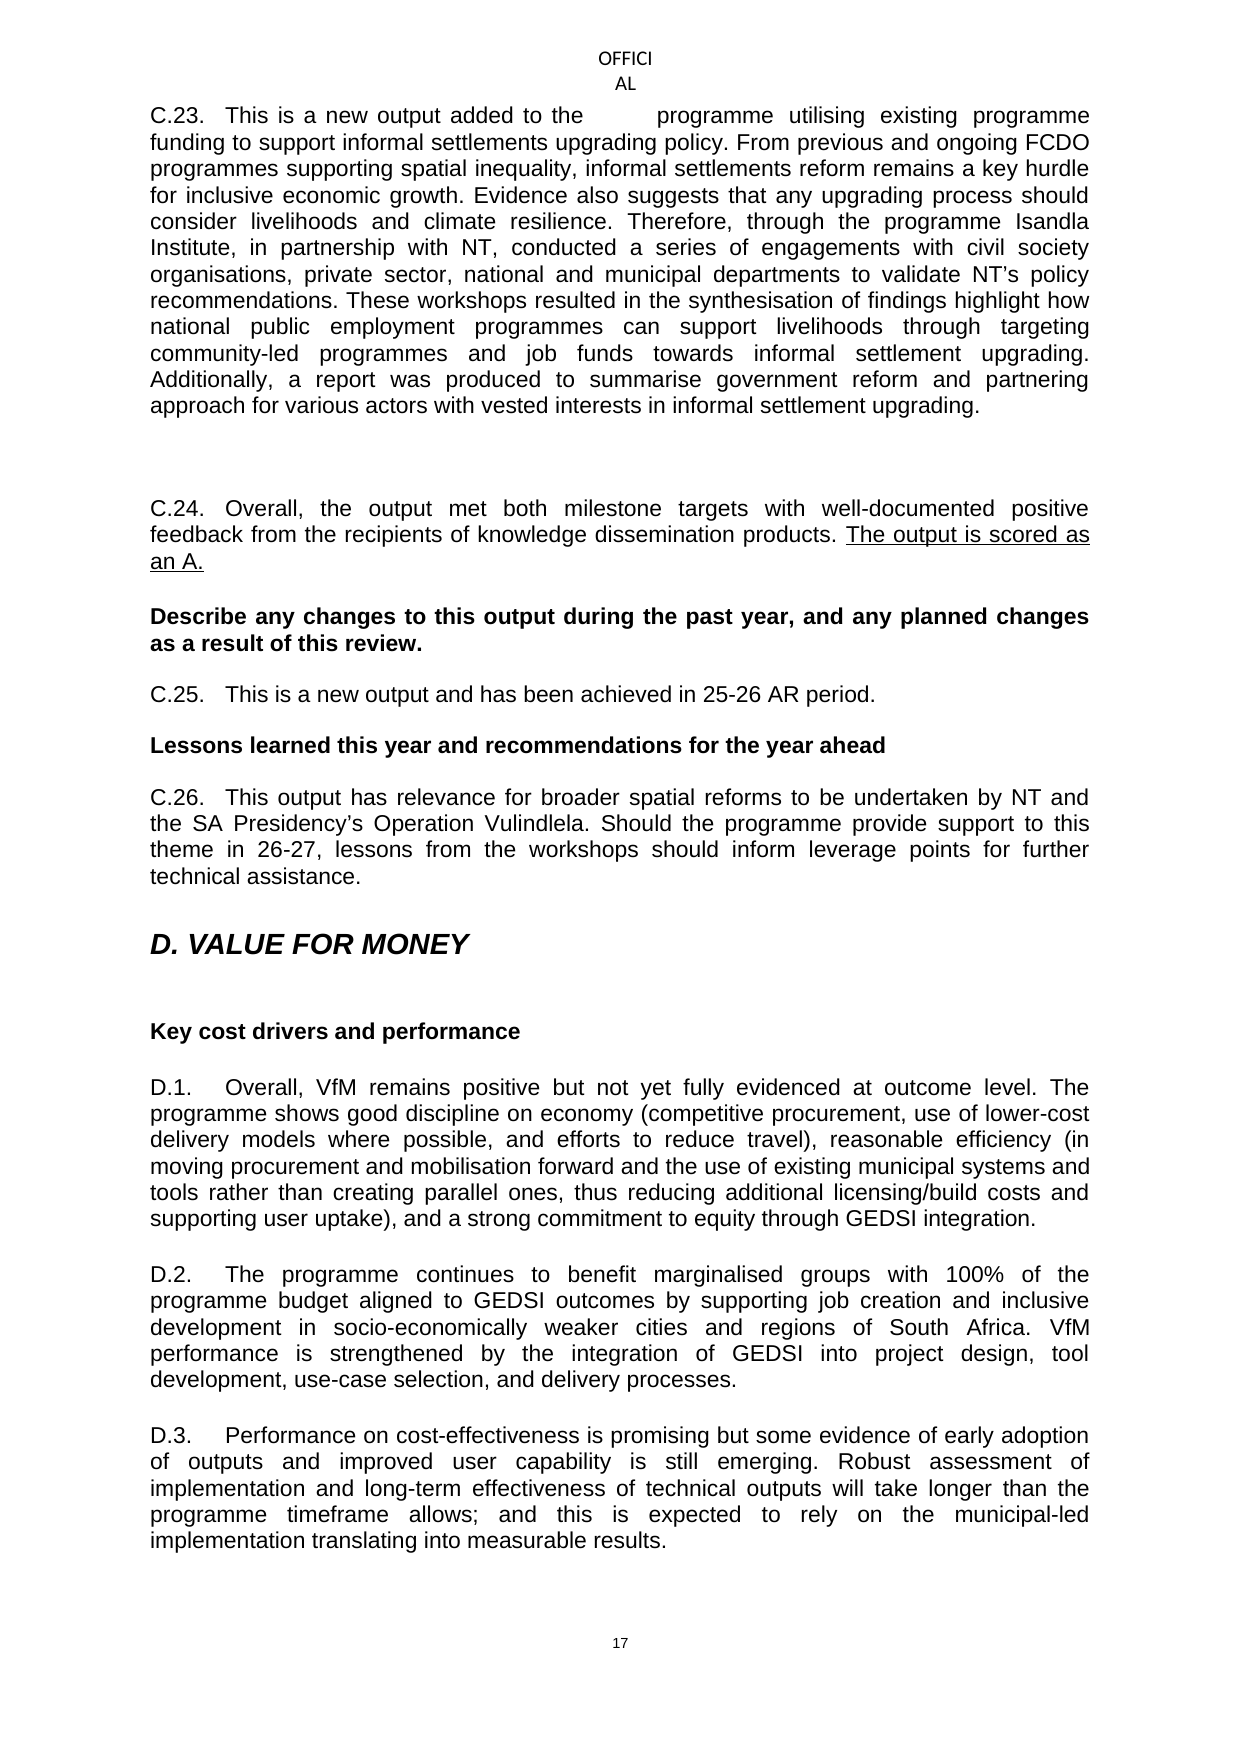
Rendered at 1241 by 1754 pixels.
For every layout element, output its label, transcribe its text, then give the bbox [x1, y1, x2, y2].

list Overall, VfM remains positive but not yet fully evidenced at outcome level. The programme shows good discipline on economy (competitive procurement, use of lower-cost delivery models where possible, and efforts to reduce travel), reasonable efficiency (in moving procurement and mobilisation forward and the use of existing municipal systems and tools rather than creating parallel ones, thus reducing additional licensing/build costs and supporting user uptake), and a strong commitment to equity through GEDSI integration. [150, 1074, 1090, 1232]
list Overall, the output met both milestone targets with well-documented positive feedback from the recipients of knowledge dissemination products. The output is scored as an A. [150, 495, 1090, 574]
text Describe any changes to this output during the past year, and any planned changes as a result of this review. [150, 603, 1090, 656]
list This is a new output and has been achieved in 25-26 AR period. [150, 681, 1090, 707]
list This output has relevance for broader spatial reforms to be undertaken by NT and the SA Presidency’s Operation Vulindlela. Should the programme provide support to this theme in 26-27, lessons from the workshops should inform leverage points for further technical assistance. [150, 784, 1090, 889]
text Lessons learned this year and recommendations for the year ahead [150, 732, 1090, 759]
list The programme continues to benefit marginalised groups with 100% of the programme budget aligned to GEDSI outcomes by supporting job creation and inclusive development in socio-economically weaker cities and regions of South Africa. VfM performance is strengthened by the integration of GEDSI into project design, tool development, use-case selection, and delivery processes. [150, 1261, 1090, 1393]
list This is a new output added to the programme utilising existing programme funding to support informal settlements upgrading policy. From previous and ongoing FCDO programmes supporting spatial inequality, informal settlements reform remains a key hurdle for inclusive economic growth. Evidence also suggests that any upgrading process should consider livelihoods and climate resilience. Therefore, through the programme Isandla Institute, in partnership with NT, conducted a series of engagements with civil society organisations, private sector, national and municipal departments to validate NT’s policy recommendations. These workshops resulted in the synthesisation of findings highlight how national public employment programmes can support livelihoods through targeting community-led programmes and job funds towards informal settlement upgrading. Additionally, a report was produced to summarise government reform and partnering approach for various actors with vested interests in informal settlement upgrading. [150, 102, 1090, 419]
text Key cost drivers and performance [150, 1018, 1090, 1044]
list Performance on cost-effectiveness is promising but some evidence of early adoption of outputs and improved user capability is still emerging. Robust assessment of implementation and long-term effectiveness of technical outputs will take longer than the programme timeframe allows; and this is expected to rely on the municipal-led implementation translating into measurable results. [150, 1422, 1090, 1554]
subtitle D. VALUE FOR MONEY [150, 927, 1090, 960]
